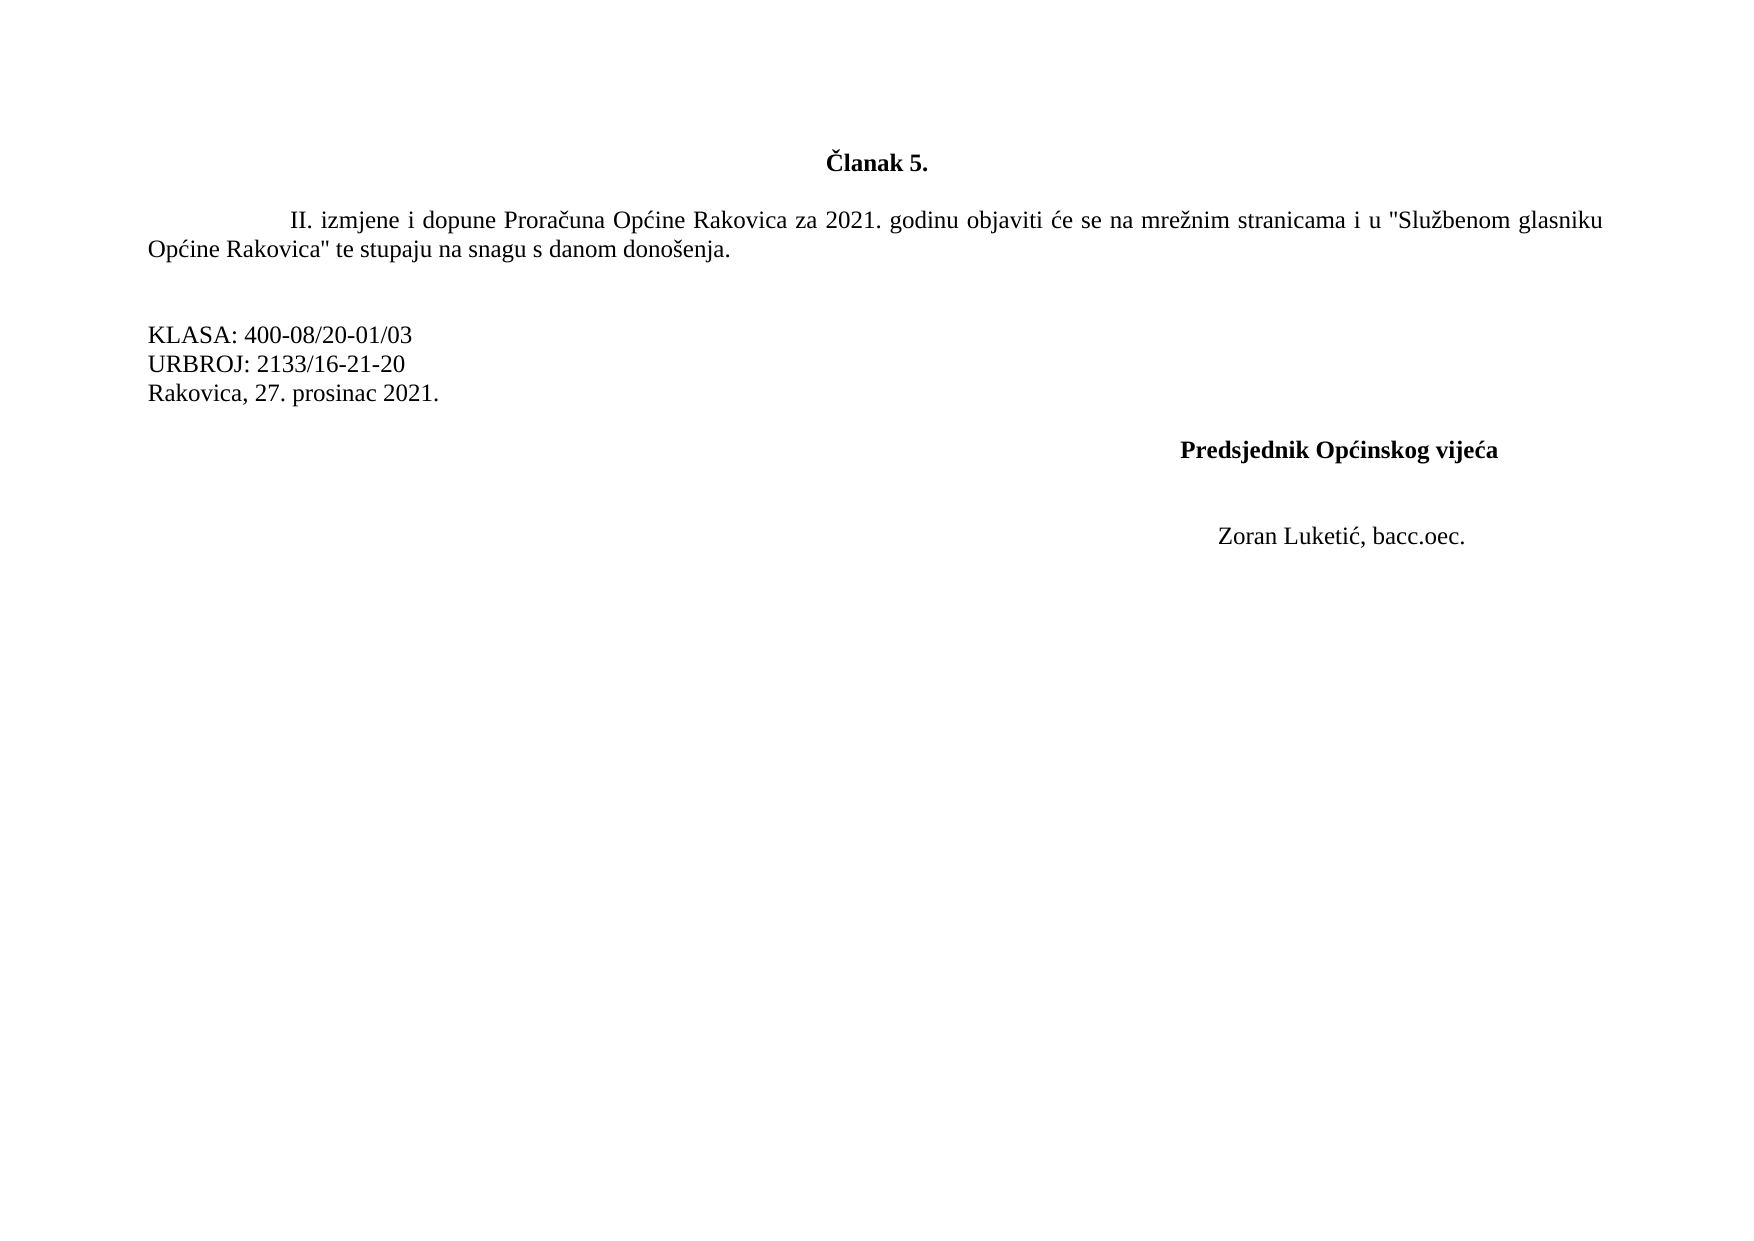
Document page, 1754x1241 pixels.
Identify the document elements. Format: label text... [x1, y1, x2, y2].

text URBROJ: 2133/16-21-20 [148, 349, 1606, 378]
text Zoran Luketić, bacc.oec. [148, 521, 1606, 550]
text II. izmjene i dopune Proračuna Općine Rakovica za 2021. godinu objaviti će se na mrežnim stranicama i u ''Službenom glasniku Općine Rakovica'' te stupaju na snagu s danom donošenja. [148, 205, 1606, 263]
text Rakovica, 27. prosinac 2021. [148, 378, 1606, 406]
text KLASA: 400-08/20-01/03 [148, 320, 1606, 349]
text Predsjednik Općinskog vijeća [148, 435, 1606, 464]
text Članak 5. [148, 148, 1606, 176]
